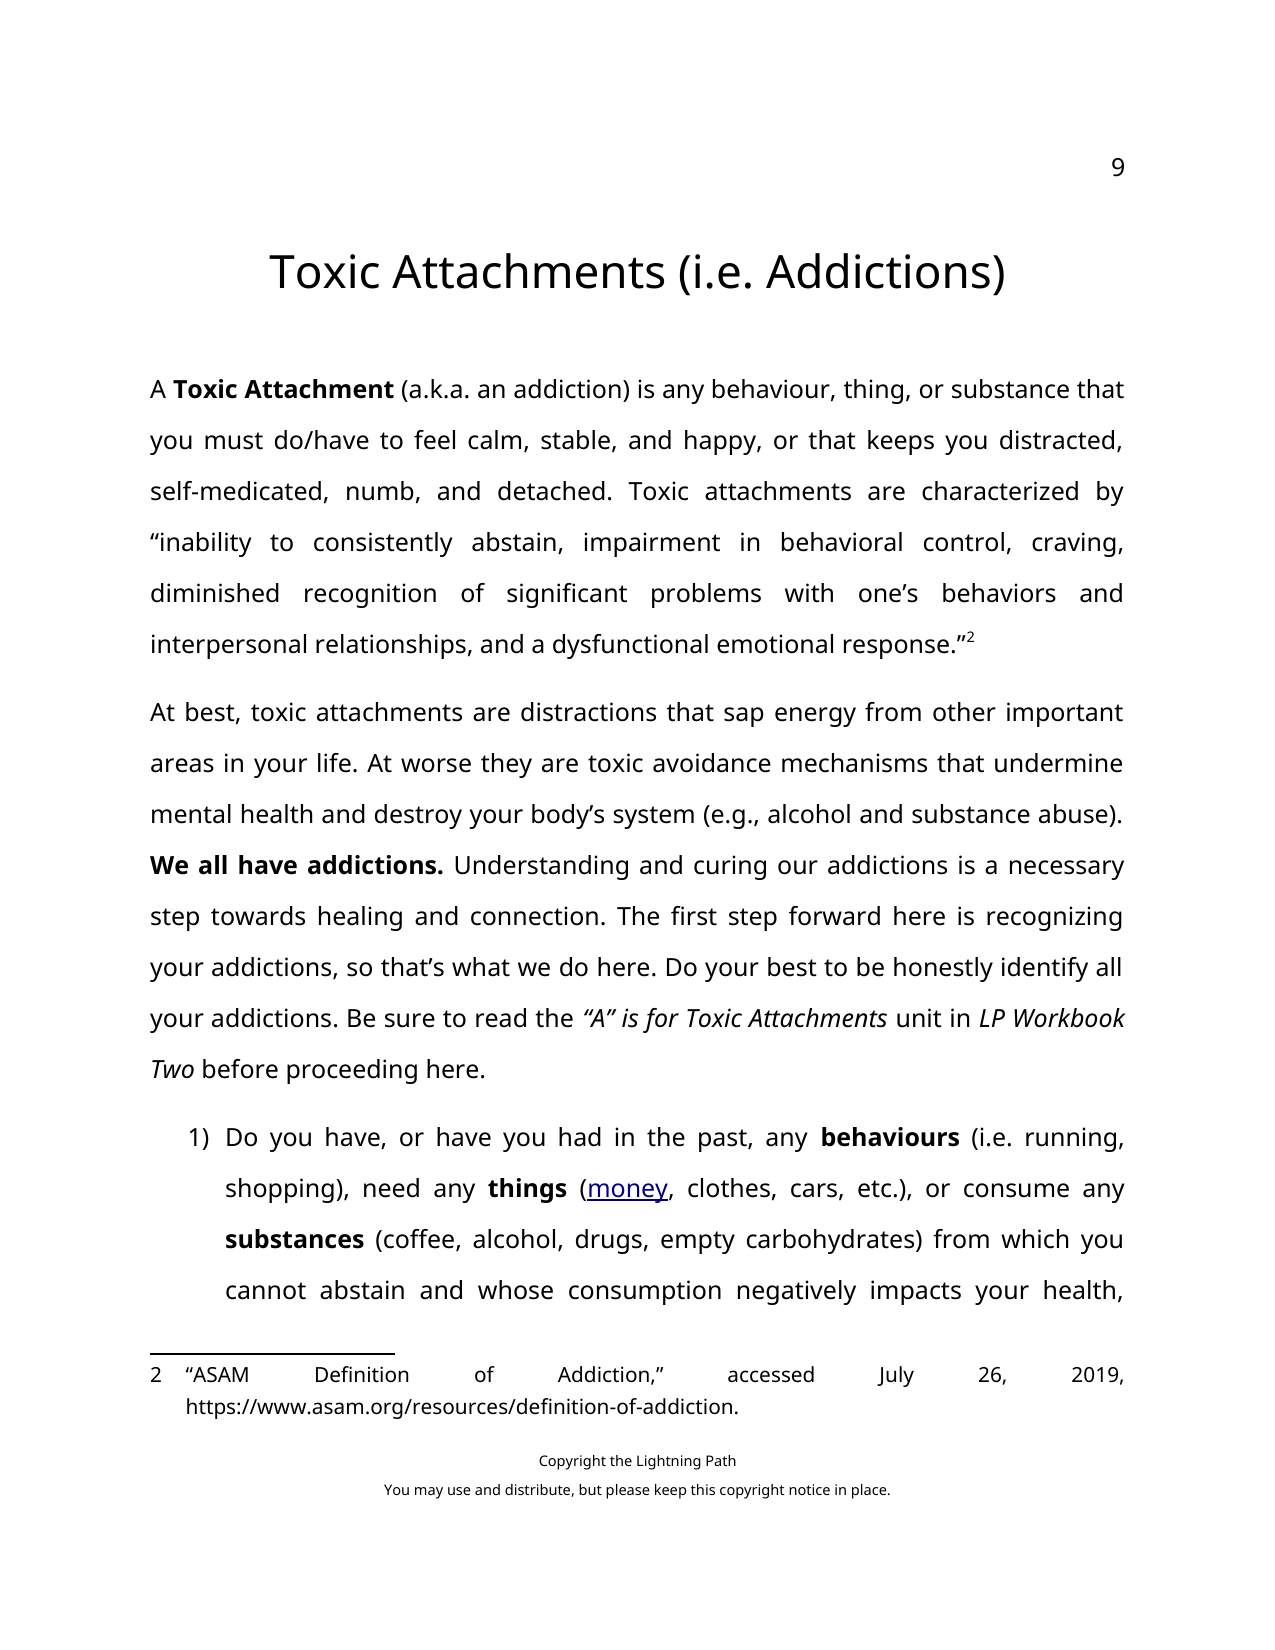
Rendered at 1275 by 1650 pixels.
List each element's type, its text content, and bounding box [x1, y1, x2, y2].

text “ASAM Definition of Addiction,” accessed July 26, 2019, https://www.asam.org/resources/definition-of-addiction. [150, 1360, 1125, 1421]
subtitle Toxic Attachments (i.e. Addictions) [150, 239, 1125, 301]
text A Toxic Attachment (a.k.a. an addiction) is any behaviour, thing, or substance that you must do/have to feel calm, stable, and happy, or that keeps you distracted, self-medicated, numb, and detached. Toxic attachments are characterized by “inability to consistently abstain, impairment in behavioral control, craving, diminished recognition of significant problems with one’s behaviors and interpersonal relationships, and a dysfunctional emotional response.” [150, 372, 1125, 661]
text At best, toxic attachments are distractions that sap energy from other important areas in your life. At worse they are toxic avoidance mechanisms that undermine mental health and destroy your body’s system (e.g., alcohol and substance abuse). We all have addictions. Understanding and curing our addictions is a necessary step towards healing and connection. The first step forward here is recognizing your addictions, so that’s what we do here. Do your best to be honestly identify all your addictions. Be sure to read the “A” is for Toxic Attachments unit in LP Workbook Two before proceeding here. [150, 694, 1125, 1086]
list Do you have, or have you had in the past, any behaviours (i.e. running, shopping), need any things (money, clothes, cars, etc.), or consume any substances (coffee, alcohol, drugs, empty carbohydrates) from which you cannot abstain and whose consumption negatively impacts your health, [187, 1119, 1125, 1307]
